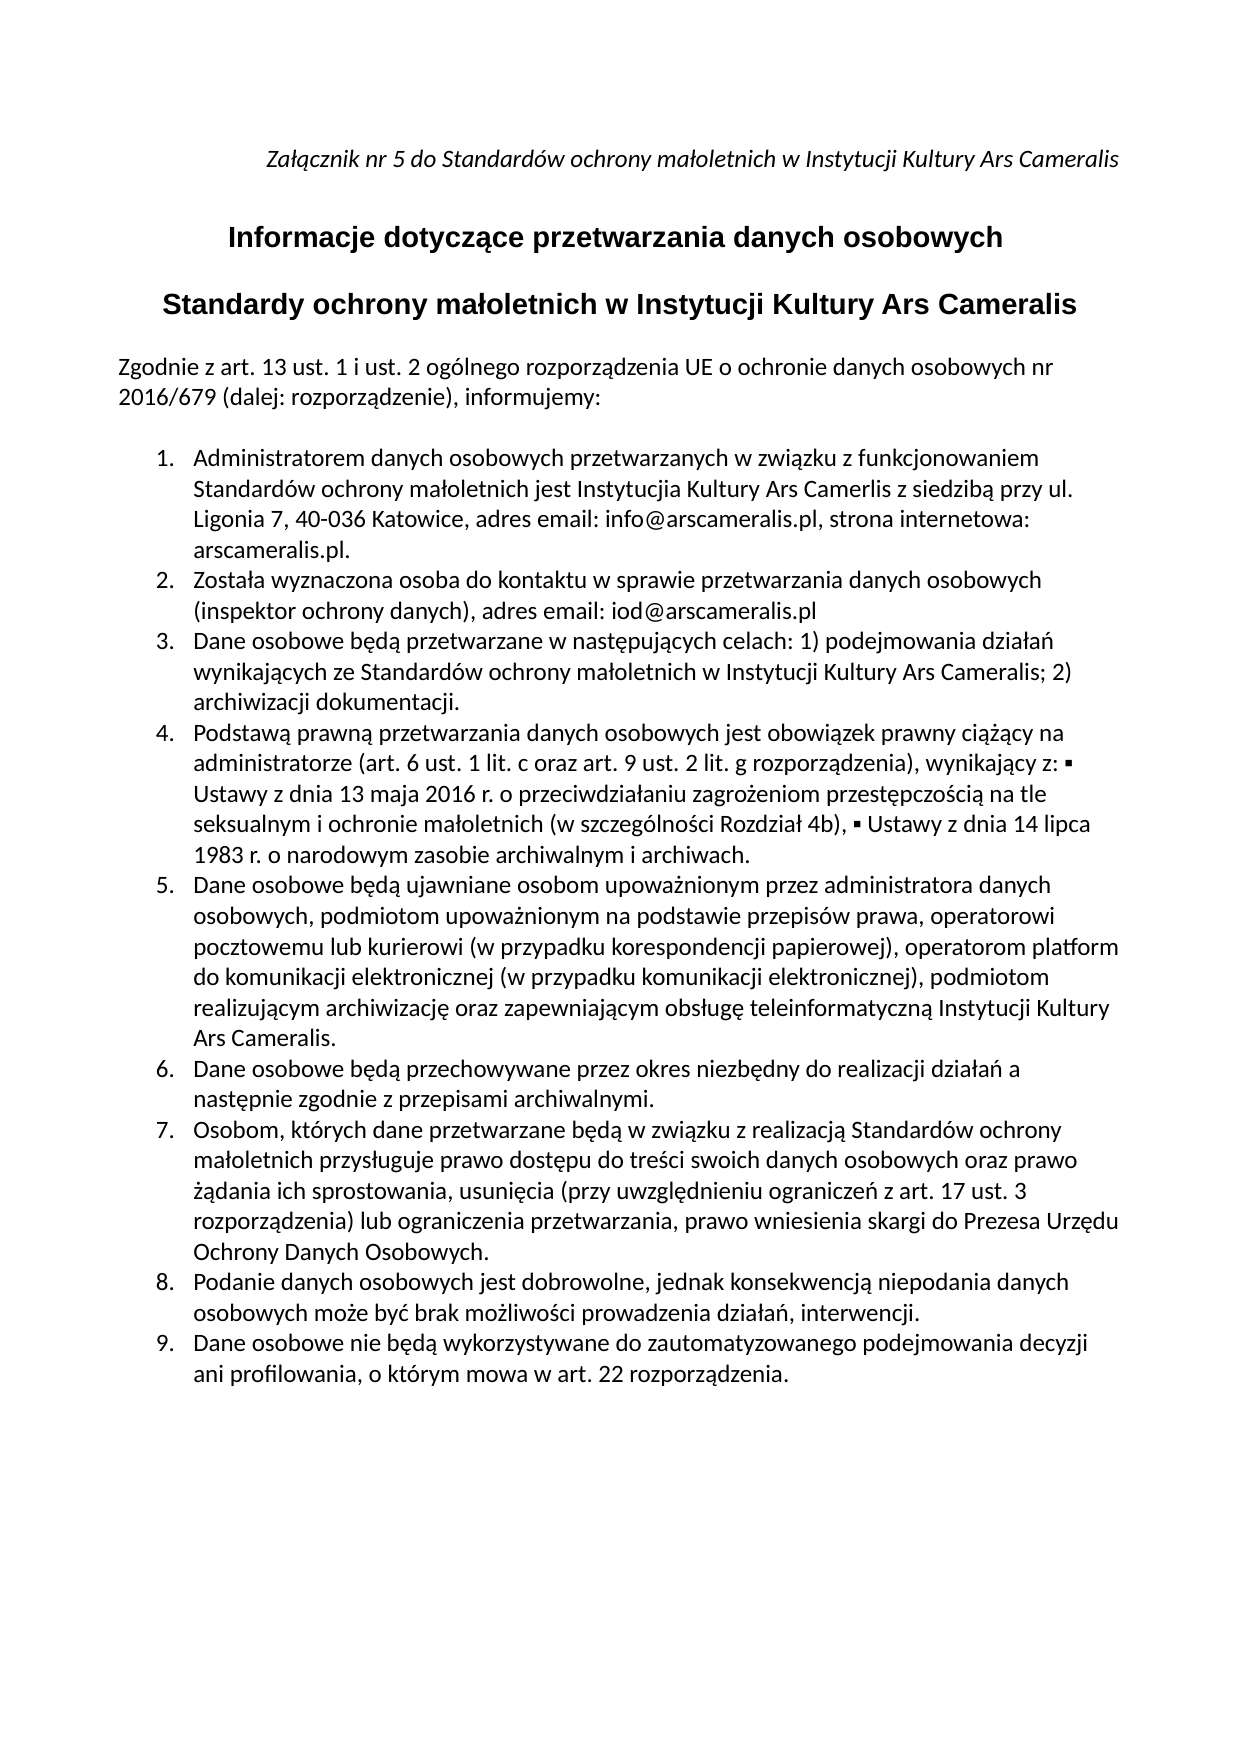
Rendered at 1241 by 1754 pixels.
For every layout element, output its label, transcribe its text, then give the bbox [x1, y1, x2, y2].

list Administratorem danych osobowych przetwarzanych w związku z funkcjonowaniem Standardów ochrony małoletnich jest Instytucjia Kultury Ars Camerlis z siedzibą przy ul. Ligonia 7, 40-036 Katowice, adres email: info@arscameralis.pl, strona internetowa: arscameralis.pl. [156, 442, 1122, 564]
subtitle Standardy ochrony małoletnich w Instytucji Kultury Ars Cameralis [118, 287, 1122, 320]
subtitle Załącznik nr 5 do Standardów ochrony małoletnich w Instytucji Kultury Ars Cameralis [118, 143, 1122, 174]
text Zgodnie z art. 13 ust. 1 i ust. 2 ogólnego rozporządzenia UE o ochronie danych osobowych nr 2016/679 (dalej: rozporządzenie), informujemy: [118, 351, 1122, 412]
list Osobom, których dane przetwarzane będą w związku z realizacją Standardów ochrony małoletnich przysługuje prawo dostępu do treści swoich danych osobowych oraz prawo żądania ich sprostowania, usunięcia (przy uwzględnieniu ograniczeń z art. 17 ust. 3 rozporządzenia) lub ograniczenia przetwarzania, prawo wniesienia skargi do Prezesa Urzędu Ochrony Danych Osobowych. [156, 1114, 1122, 1266]
list Dane osobowe będą przechowywane przez okres niezbędny do realizacji działań a następnie zgodnie z przepisami archiwalnymi. [156, 1053, 1122, 1114]
list Została wyznaczona osoba do kontaktu w sprawie przetwarzania danych osobowych (inspektor ochrony danych), adres email: iod@arscameralis.pl [156, 564, 1122, 626]
list Dane osobowe będą przetwarzane w następujących celach: 1) podejmowania działań wynikających ze Standardów ochrony małoletnich w Instytucji Kultury Ars Cameralis; 2) archiwizacji dokumentacji. [156, 626, 1122, 717]
list Podstawą prawną przetwarzania danych osobowych jest obowiązek prawny ciążący na administratorze (art. 6 ust. 1 lit. c oraz art. 9 ust. 2 lit. g rozporządzenia), wynikający z: ▪ Ustawy z dnia 13 maja 2016 r. o przeciwdziałaniu zagrożeniom przestępczością na tle seksualnym i ochronie małoletnich (w szczególności Rozdział 4b), ▪ Ustawy z dnia 14 lipca 1983 r. o narodowym zasobie archiwalnym i archiwach. [156, 717, 1122, 870]
list Dane osobowe będą ujawniane osobom upoważnionym przez administratora danych osobowych, podmiotom upoważnionym na podstawie przepisów prawa, operatorowi pocztowemu lub kurierowi (w przypadku korespondencji papierowej), operatorom platform do komunikacji elektronicznej (w przypadku komunikacji elektronicznej), podmiotom realizującym archiwizację oraz zapewniającym obsługę teleinformatyczną Instytucji Kultury Ars Cameralis. [156, 870, 1122, 1053]
subtitle Informacje dotyczące przetwarzania danych osobowych [118, 220, 1122, 253]
list Podanie danych osobowych jest dobrowolne, jednak konsekwencją niepodania danych osobowych może być brak możliwości prowadzenia działań, interwencji. [156, 1266, 1122, 1327]
list Dane osobowe nie będą wykorzystywane do zautomatyzowanego podejmowania decyzji ani profilowania, o którym mowa w art. 22 rozporządzenia. [156, 1327, 1122, 1388]
